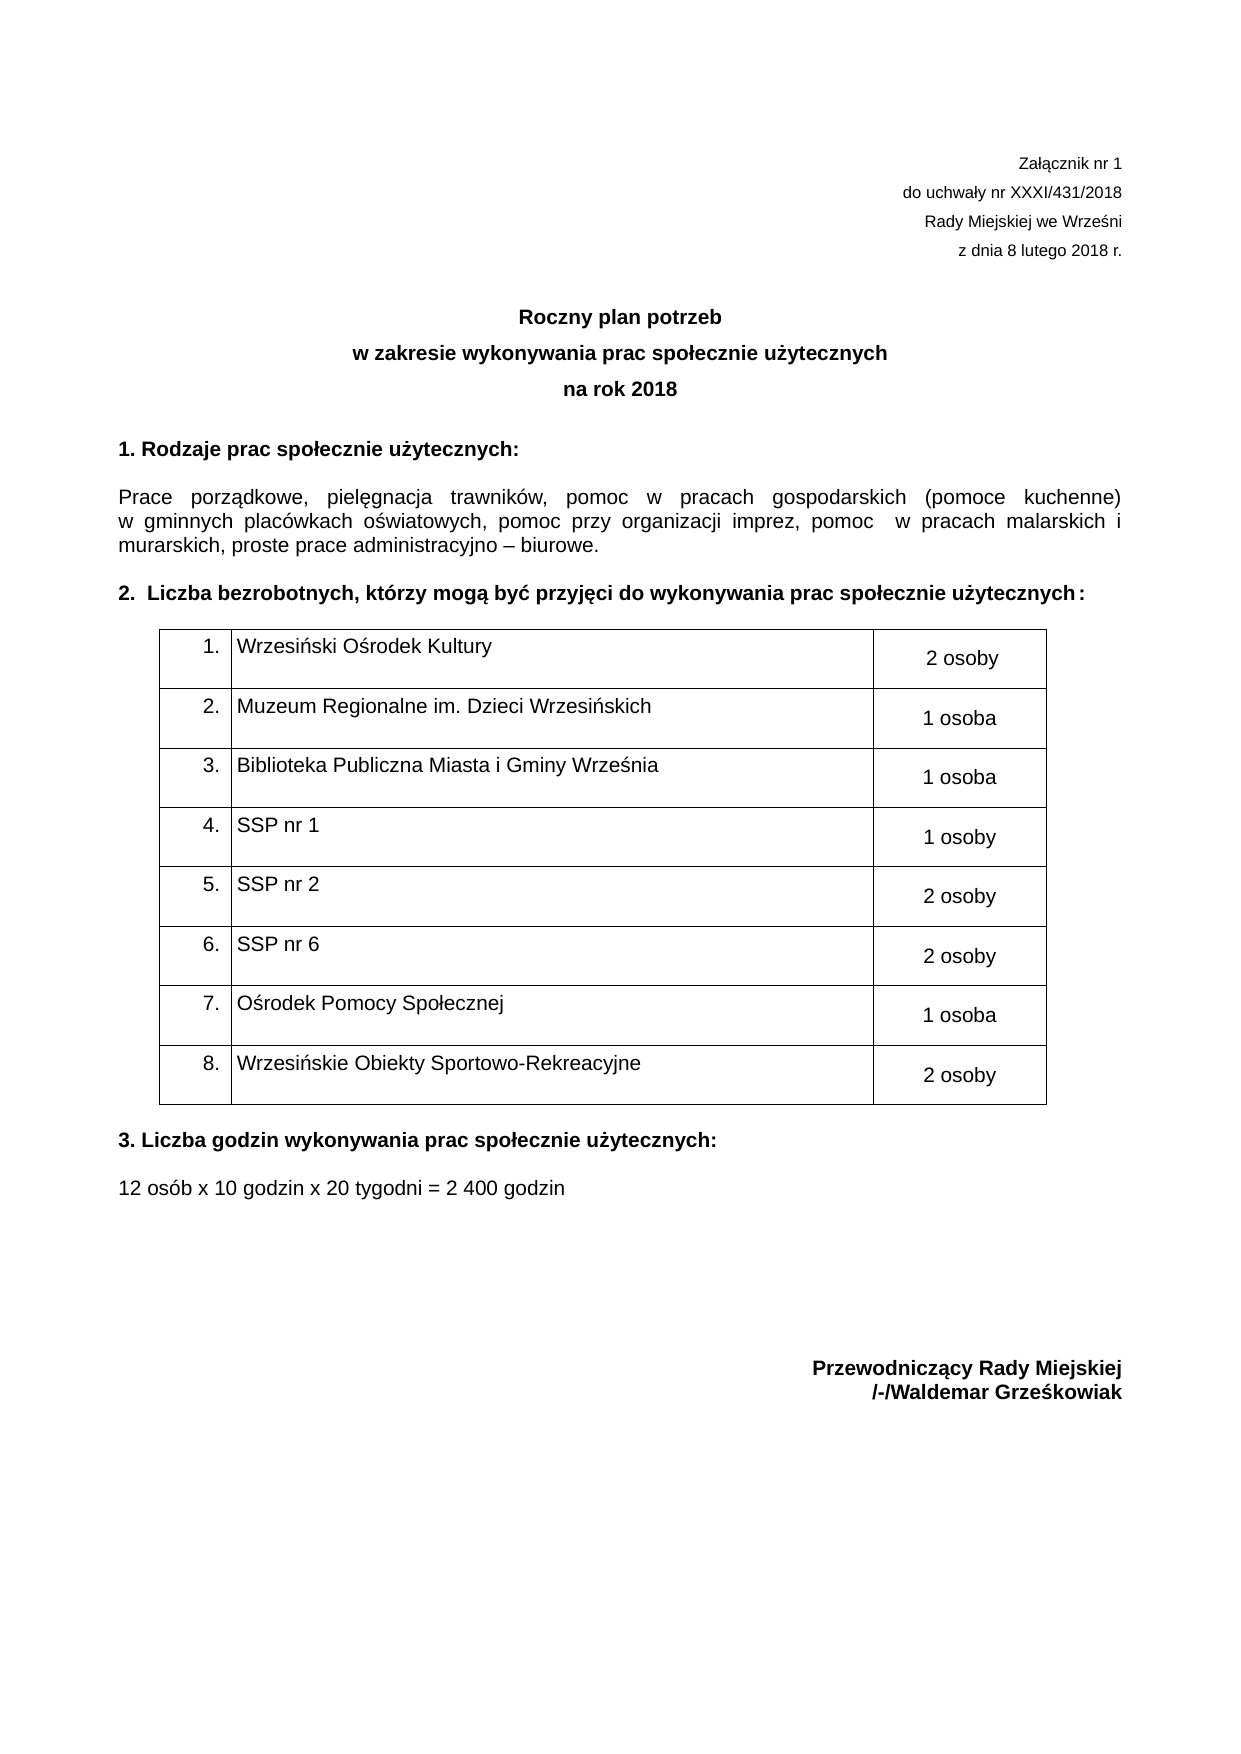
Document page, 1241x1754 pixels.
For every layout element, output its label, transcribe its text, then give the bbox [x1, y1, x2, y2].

table_cell 2 osoby [874, 867, 1046, 926]
table_cell [160, 1046, 231, 1104]
text w zakresie wykonywania prac społecznie użytecznych [118, 341, 1122, 365]
text 2. Liczba bezrobotnych, którzy mogą być przyjęci do wykonywania prac społecznie użytecznych : [118, 581, 1122, 604]
table_cell 1 osoba [874, 749, 1046, 807]
table_cell 2 osoby [874, 1046, 1046, 1104]
table_header [160, 630, 231, 688]
table_cell SSP nr 6 [232, 927, 873, 985]
table_cell Muzeum Regionalne im. Dzieci Wrzesińskich [232, 689, 873, 747]
text /-/Waldemar Grześkowiak [118, 1380, 1122, 1404]
text 12 osób x 10 godzin x 20 tygodni = 2 400 godzin [118, 1176, 1122, 1200]
text na rok 2018 [118, 377, 1122, 401]
list 1. Rodzaje prac społecznie użytecznych: [118, 437, 1122, 461]
text Rady Miejskiej we Wrześni [118, 212, 1122, 231]
table_cell Wrzesińskie Obiekty Sportowo-Rekreacyjne [232, 1046, 873, 1104]
table_cell SSP nr 2 [232, 867, 873, 926]
table_cell [160, 808, 231, 866]
text Roczny plan potrzeb [118, 305, 1122, 329]
table_header Wrzesiński Ośrodek Kultury [232, 630, 873, 688]
table_cell [160, 927, 231, 985]
table_cell Biblioteka Publiczna Miasta i Gminy Września [232, 749, 873, 807]
text Przewodniczący Rady Miejskiej [118, 1356, 1122, 1380]
text do uchwały nr XXXI/431/2018 [118, 183, 1122, 202]
table_cell 1 osoby [874, 808, 1046, 866]
table_cell [160, 867, 231, 926]
table_cell Ośrodek Pomocy Społecznej [232, 986, 873, 1045]
text Załącznik nr 1 [118, 154, 1122, 173]
table_header 2 osoby [874, 630, 1046, 688]
table_cell [160, 689, 231, 747]
table_cell SSP nr 1 [232, 808, 873, 866]
table_cell [160, 749, 231, 807]
text Prace porządkowe, pielęgnacja trawników, pomoc w pracach gospodarskich (pomoce kuchenne) w gminnych placówkach oświatowych, pomoc przy organizacji imprez, pomoc w pracach malarskich i murarskich, proste prace administracyjno – biurowe. [118, 485, 1122, 557]
table_cell 2 osoby [874, 927, 1046, 985]
text z dnia 8 lutego 2018 r. [118, 240, 1122, 259]
table_cell 1 osoba [874, 689, 1046, 747]
table_cell [160, 986, 231, 1045]
text 3. Liczba godzin wykonywania prac społecznie użytecznych: [118, 1128, 1122, 1152]
table_cell 1 osoba [874, 986, 1046, 1045]
